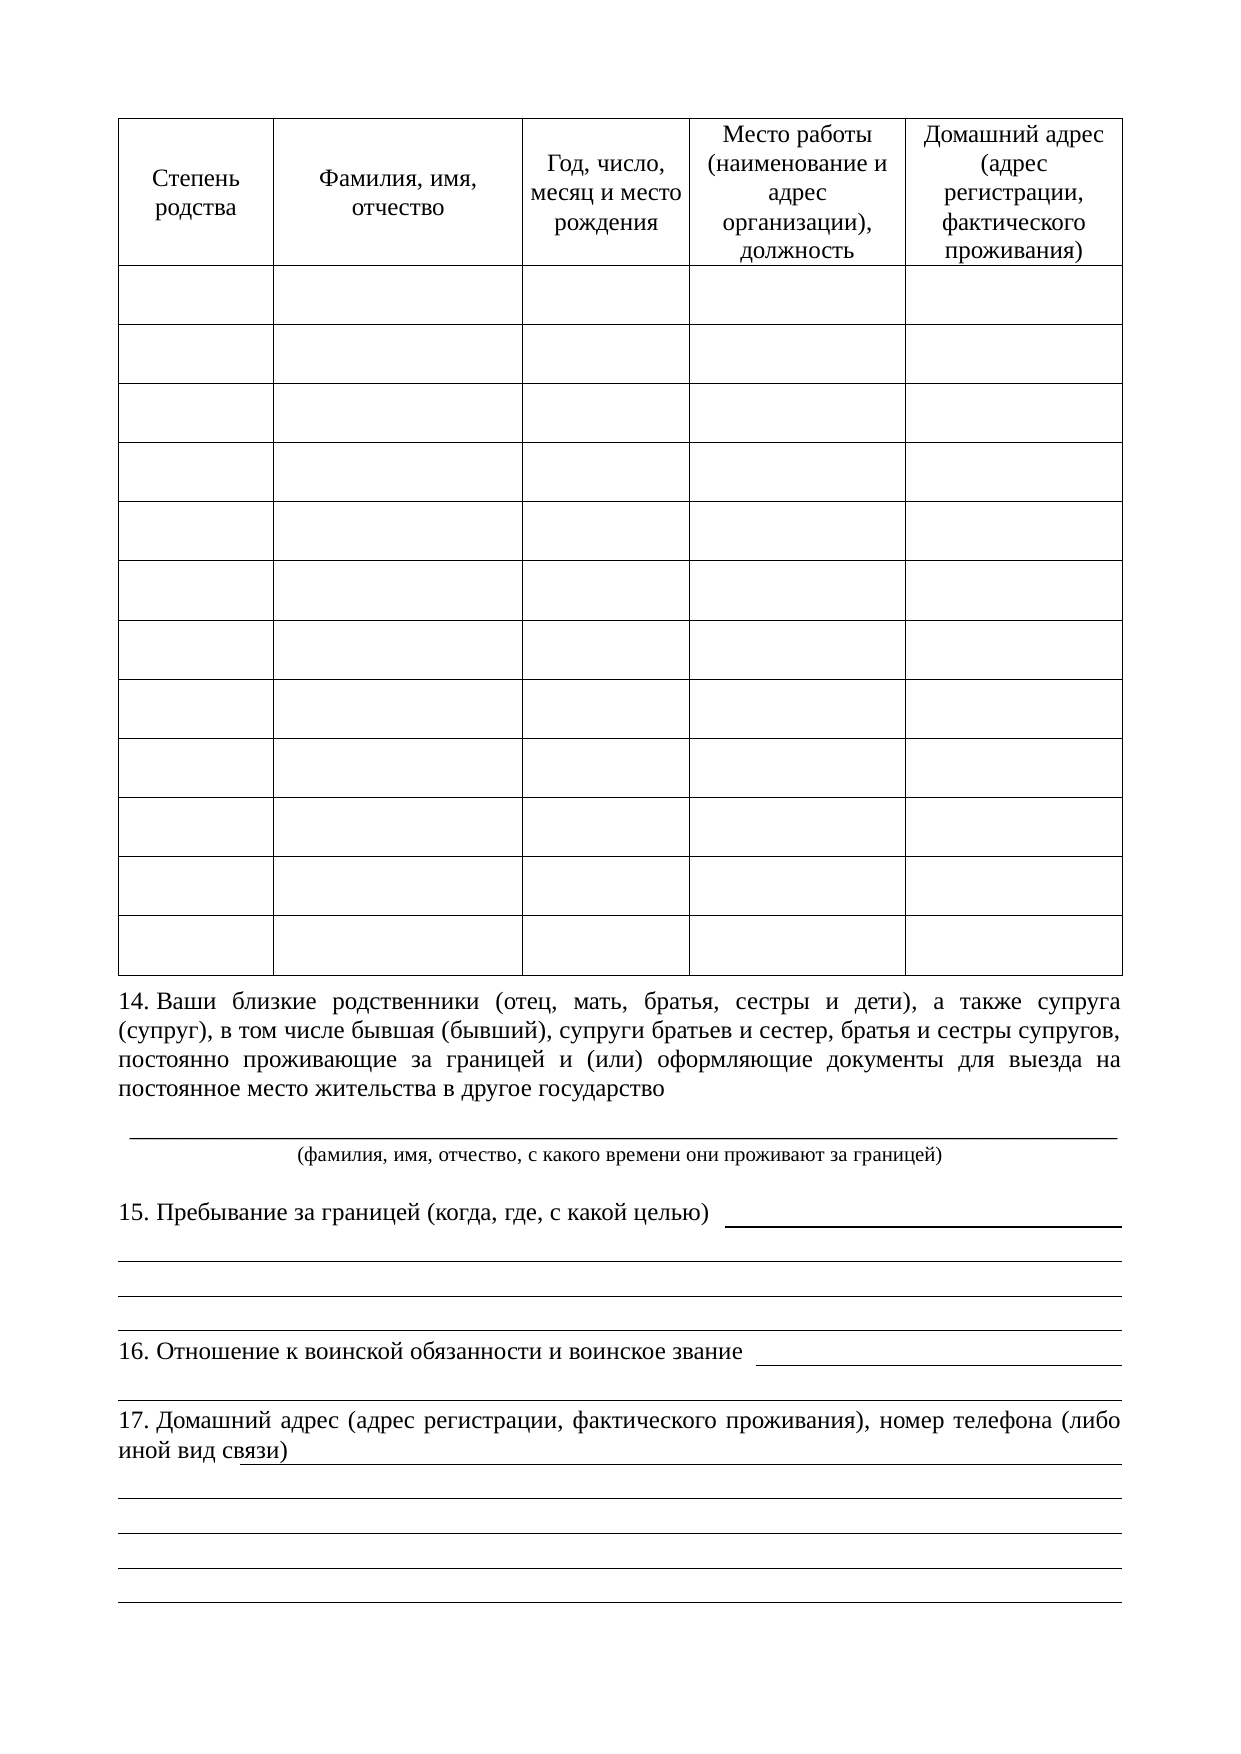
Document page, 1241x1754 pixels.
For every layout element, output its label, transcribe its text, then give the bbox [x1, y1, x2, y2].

table_cell [274, 680, 522, 738]
table_header Фамилия, имя, отчество [274, 119, 522, 264]
table_header Место работы (наименование и адрес организации), должность [690, 119, 905, 264]
table_cell [906, 857, 1122, 915]
table_header Год, число, месяц и место рождения [523, 119, 689, 264]
table_cell [119, 857, 273, 915]
table_cell [119, 561, 273, 619]
table_cell [690, 384, 905, 442]
table_cell [119, 739, 273, 797]
table_cell [119, 384, 273, 442]
table_cell [119, 798, 273, 856]
table_cell [906, 621, 1122, 679]
table_cell [906, 561, 1122, 619]
table_cell [906, 739, 1122, 797]
text _______________________________________________________________________________ (фамилия, имя, отчество, с какого времени они проживают за границей) [118, 1113, 1122, 1166]
table_cell [906, 680, 1122, 738]
text 14. Ваши близкие родственники (отец, мать, братья, сестры и дети), а также супруга (супруг), в том числе бывшая (бывший), супруги братьев и сестер, братья и сестры супругов, постоянно проживающие за границей и (или) оформляющие документы для выезда на постоянное место жительства в другое государство [118, 986, 1122, 1102]
table_cell [523, 384, 689, 442]
table_cell [119, 266, 273, 324]
table_cell [523, 739, 689, 797]
table_cell [690, 739, 905, 797]
table_cell [690, 621, 905, 679]
table_cell [690, 443, 905, 501]
table_cell [274, 443, 522, 501]
table_cell [906, 916, 1122, 974]
table_cell [523, 798, 689, 856]
table_cell [274, 266, 522, 324]
table_cell [690, 680, 905, 738]
table_cell [523, 680, 689, 738]
table_cell [274, 916, 522, 974]
table_cell [119, 621, 273, 679]
table_cell [274, 384, 522, 442]
table_cell [274, 798, 522, 856]
table_cell [523, 502, 689, 560]
table_cell [690, 798, 905, 856]
table_header Домашний адрес (адрес регистрации, фактического проживания) [906, 119, 1122, 264]
table_cell [523, 621, 689, 679]
table_cell [906, 266, 1122, 324]
table_cell [523, 266, 689, 324]
table_cell [274, 621, 522, 679]
table_cell [274, 561, 522, 619]
table_cell [119, 502, 273, 560]
table_cell [274, 739, 522, 797]
table_header Степень родства [119, 119, 273, 264]
table_cell [274, 325, 522, 383]
table_cell [523, 857, 689, 915]
table_cell [690, 916, 905, 974]
table_cell [119, 916, 273, 974]
table_cell [906, 443, 1122, 501]
text 15. Пребывание за границей (когда, где, с какой целью) [118, 1197, 1122, 1226]
table_cell [690, 325, 905, 383]
table_cell [523, 561, 689, 619]
table_cell [906, 798, 1122, 856]
table_cell [906, 502, 1122, 560]
table_cell [274, 857, 522, 915]
table_cell [523, 916, 689, 974]
table_cell [119, 443, 273, 501]
table_cell [690, 561, 905, 619]
table_cell [523, 325, 689, 383]
table_cell [906, 325, 1122, 383]
text 16. Отношение к воинской обязанности и воинское звание [118, 1336, 1122, 1365]
table_cell [523, 443, 689, 501]
table_cell [274, 502, 522, 560]
table_cell [906, 384, 1122, 442]
table_cell [119, 680, 273, 738]
table_cell [690, 266, 905, 324]
text 17. Домашний адрес (адрес регистрации, фактического проживания), номер телефона (либо иной вид связи) [118, 1405, 1122, 1463]
table_cell [690, 502, 905, 560]
table_cell [690, 857, 905, 915]
table_cell [119, 325, 273, 383]
